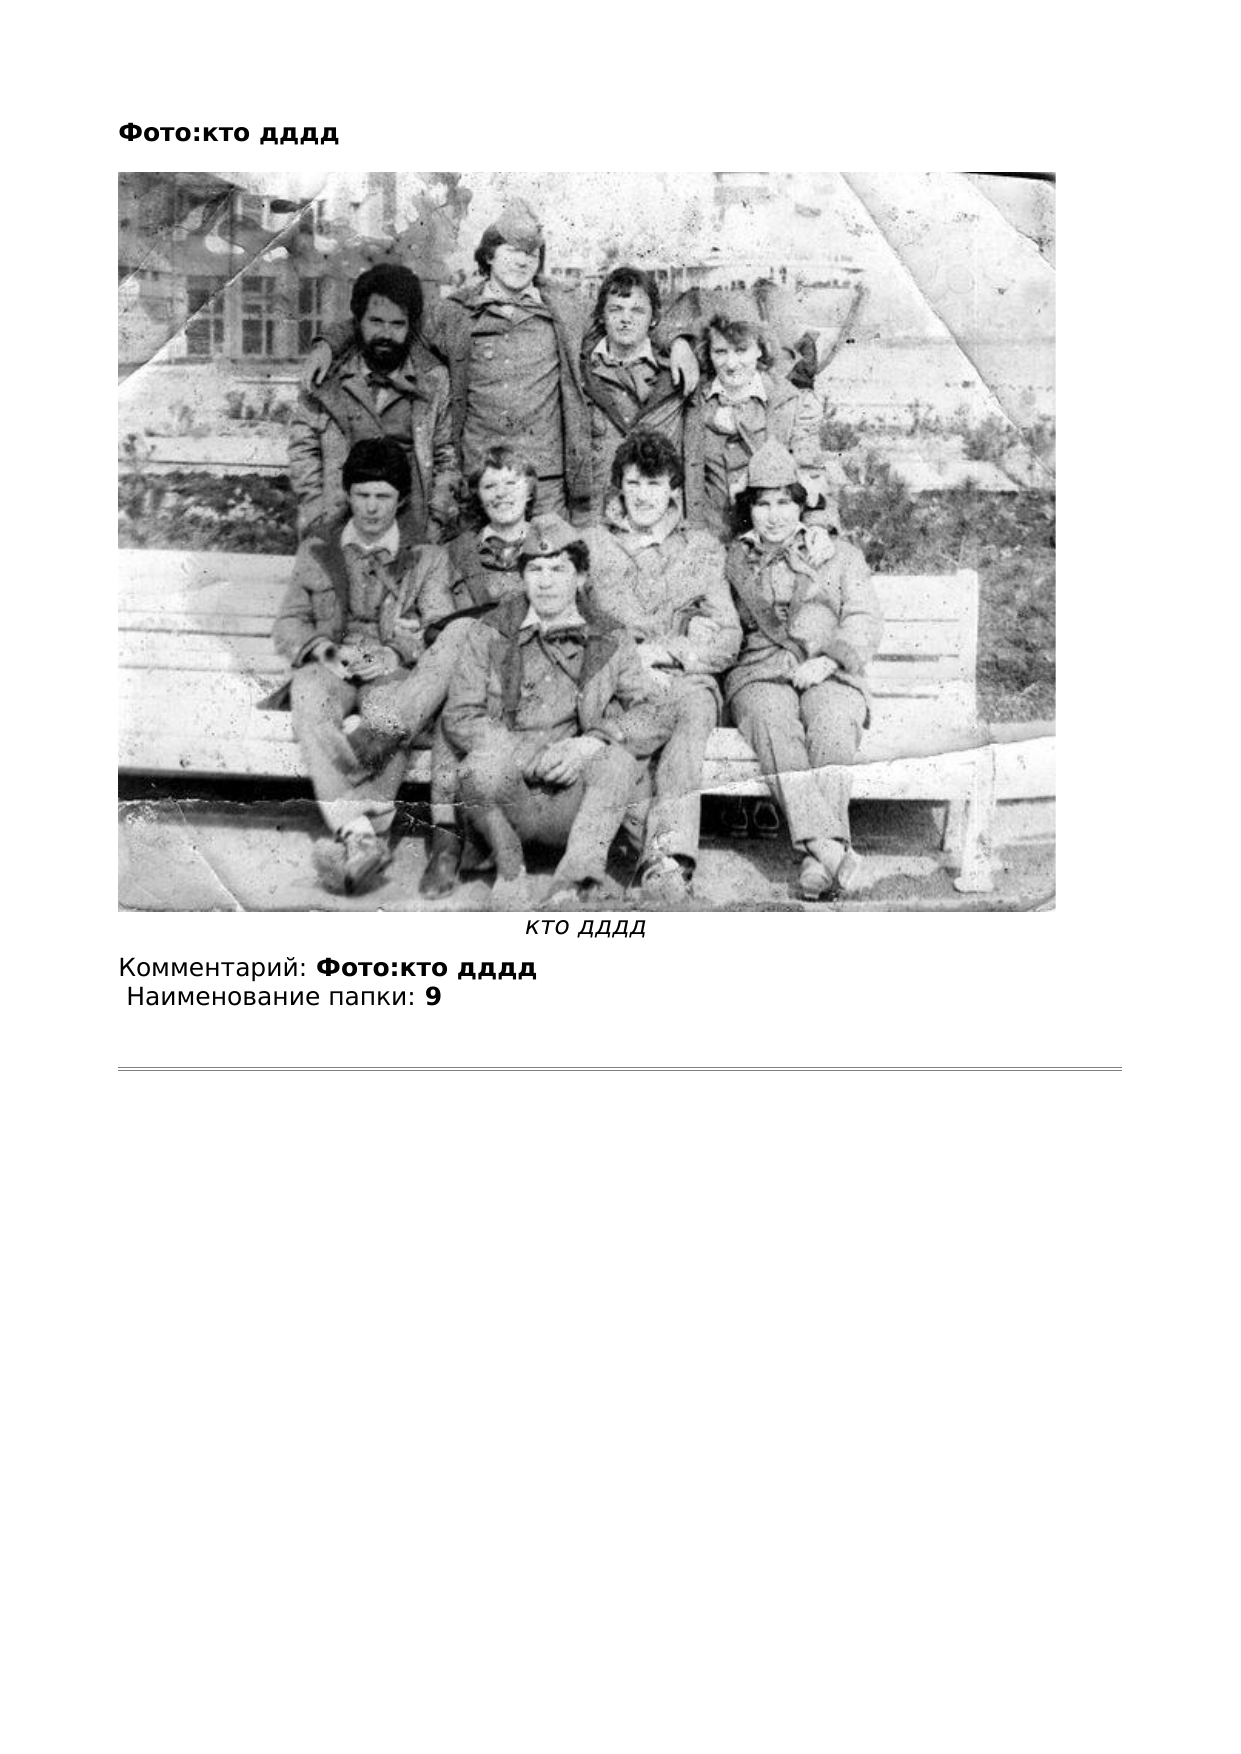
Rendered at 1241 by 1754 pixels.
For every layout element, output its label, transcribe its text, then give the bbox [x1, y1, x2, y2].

subtitle Фото:кто дддд [118, 118, 1122, 147]
picture [118, 172, 1056, 912]
text кто дддд [118, 912, 1056, 940]
text Комментарий: Фото:кто дддд Наименование папки: 9 [118, 953, 1122, 1040]
